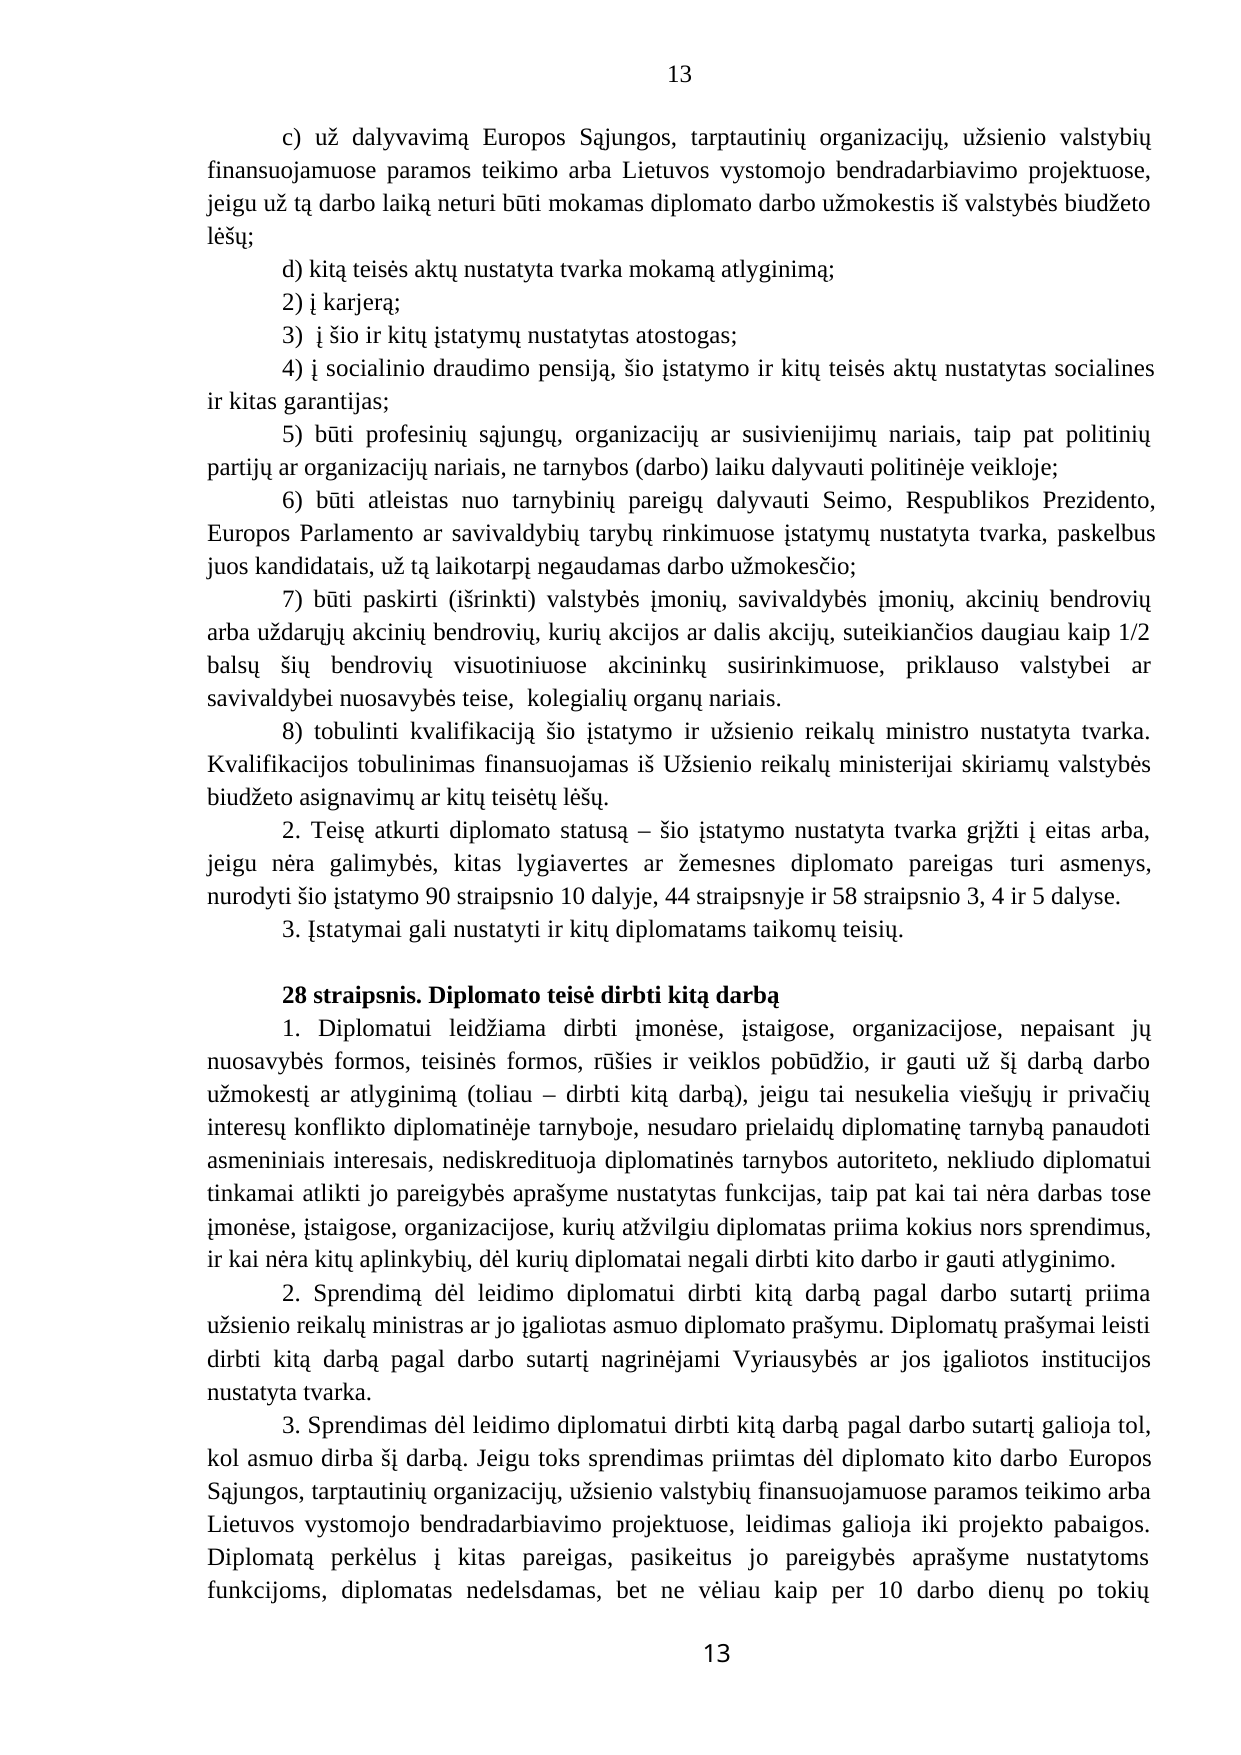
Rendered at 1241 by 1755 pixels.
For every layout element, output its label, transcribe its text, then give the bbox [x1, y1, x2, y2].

text 7) būti paskirti (išrinkti) valstybės įmonių, savivaldybės įmonių, akcinių bendrovių arba uždarųjų akcinių bendrovių, kurių akcijos ar dalis akcijų, suteikiančios daugiau kaip 1/2 balsų šių bendrovių visuotiniuose akcininkų susirinkimuose, priklauso valstybei ar savivaldybei nuosavybės teise, kolegialių organų nariais. [207, 584, 1152, 712]
text 2. Sprendimą dėl leidimo diplomatui dirbti kitą darbą pagal darbo sutartį priima užsienio reikalų ministras ar jo įgaliotas asmuo diplomato prašymu. Diplomatų prašymai leisti dirbti kitą darbą pagal darbo sutartį nagrinėjami Vyriausybės ar jos įgaliotos institucijos nustatyta tvarka. [207, 1278, 1152, 1405]
text 6) būti atleistas nuo tarnybinių pareigų dalyvauti Seimo, Respublikos Prezidento, Europos Parlamento ar savivaldybių tarybų rinkimuose įstatymų nustatyta tvarka, paskelbus juos kandidatais, už tą laikotarpį negaudamas darbo užmokesčio; [207, 485, 1157, 580]
text 2. Teisę atkurti diplomato statusą – šio įstatymo nustatyta tvarka grįžti į eitas arba, jeigu nėra galimybės, kitas lygiavertes ar žemesnes diplomato pareigas turi asmenys, nurodyti šio įstatymo 90 straipsnio 10 dalyje, 44 straipsnyje ir 58 straipsnio 3, 4 ir 5 dalyse. [207, 815, 1152, 910]
text 1. Diplomatui leidžiama dirbti įmonėse, įstaigose, organizacijose, nepaisant jų nuosavybės formos, teisinės formos, rūšies ir veiklos pobūdžio, ir gauti už šį darbą darbo užmokestį ar atlyginimą (toliau – dirbti kitą darbą), jeigu tai nesukelia viešųjų ir privačių interesų konflikto diplomatinėje tarnyboje, nesudaro prielaidų diplomatinę tarnybą panaudoti asmeniniais interesais, nediskredituoja diplomatinės tarnybos autoriteto, nekliudo diplomatui tinkamai atlikti jo pareigybės aprašyme nustatytas funkcijas, taip pat kai tai nėra darbas tose įmonėse, įstaigose, organizacijose, kurių atžvilgiu diplomatas priima kokius nors sprendimus, ir kai nėra kitų aplinkybių, dėl kurių diplomatai negali dirbti kito darbo ir gauti atlyginimo. [207, 1013, 1152, 1273]
text 3. Sprendimas dėl leidimo diplomatui dirbti kitą darbą pagal darbo sutartį galioja tol, kol asmuo dirba šį darbą. Jeigu toks sprendimas priimtas dėl diplomato kito darbo Europos Sąjungos, tarptautinių organizacijų, užsienio valstybių finansuojamuose paramos teikimo arba Lietuvos vystomojo bendradarbiavimo projektuose, leidimas galioja iki projekto pabaigos. Diplomatą perkėlus į kitas pareigas, pasikeitus jo pareigybės aprašyme nustatytoms funkcijoms, diplomatas nedelsdamas, bet ne vėliau kaip per 10 darbo dienų po tokių [207, 1410, 1152, 1603]
text 28 straipsnis. Diplomato teisė dirbti kitą darbą [207, 980, 1152, 1009]
text d) kitą teisės aktų nustatyta tvarka mokamą atlyginimą; [207, 254, 1157, 283]
text 3. Įstatymai gali nustatyti ir kitų diplomatams taikomų teisių. [207, 914, 1157, 943]
text 2) į karjerą; [207, 287, 1157, 316]
text c) už dalyvavimą Europos Sąjungos, tarptautinių organizacijų, užsienio valstybių finansuojamuose paramos teikimo arba Lietuvos vystomojo bendradarbiavimo projektuose, jeigu už tą darbo laiką neturi būti mokamas diplomato darbo užmokestis iš valstybės biudžeto lėšų; [207, 122, 1152, 250]
text 8) tobulinti kvalifikaciją šio įstatymo ir užsienio reikalų ministro nustatyta tvarka. Kvalifikacijos tobulinimas finansuojamas iš Užsienio reikalų ministerijai skiriamų valstybės biudžeto asignavimų ar kitų teisėtų lėšų. [207, 716, 1152, 811]
text 5) būti profesinių sąjungų, organizacijų ar susivienijimų nariais, taip pat politinių partijų ar organizacijų nariais, ne tarnybos (darbo) laiku dalyvauti politinėje veikloje; [207, 419, 1152, 481]
text 4) į socialinio draudimo pensiją, šio įstatymo ir kitų teisės aktų nustatytas socialines ir kitas garantijas; [207, 353, 1157, 415]
text 3) į šio ir kitų įstatymų nustatytas atostogas; [207, 320, 1157, 349]
